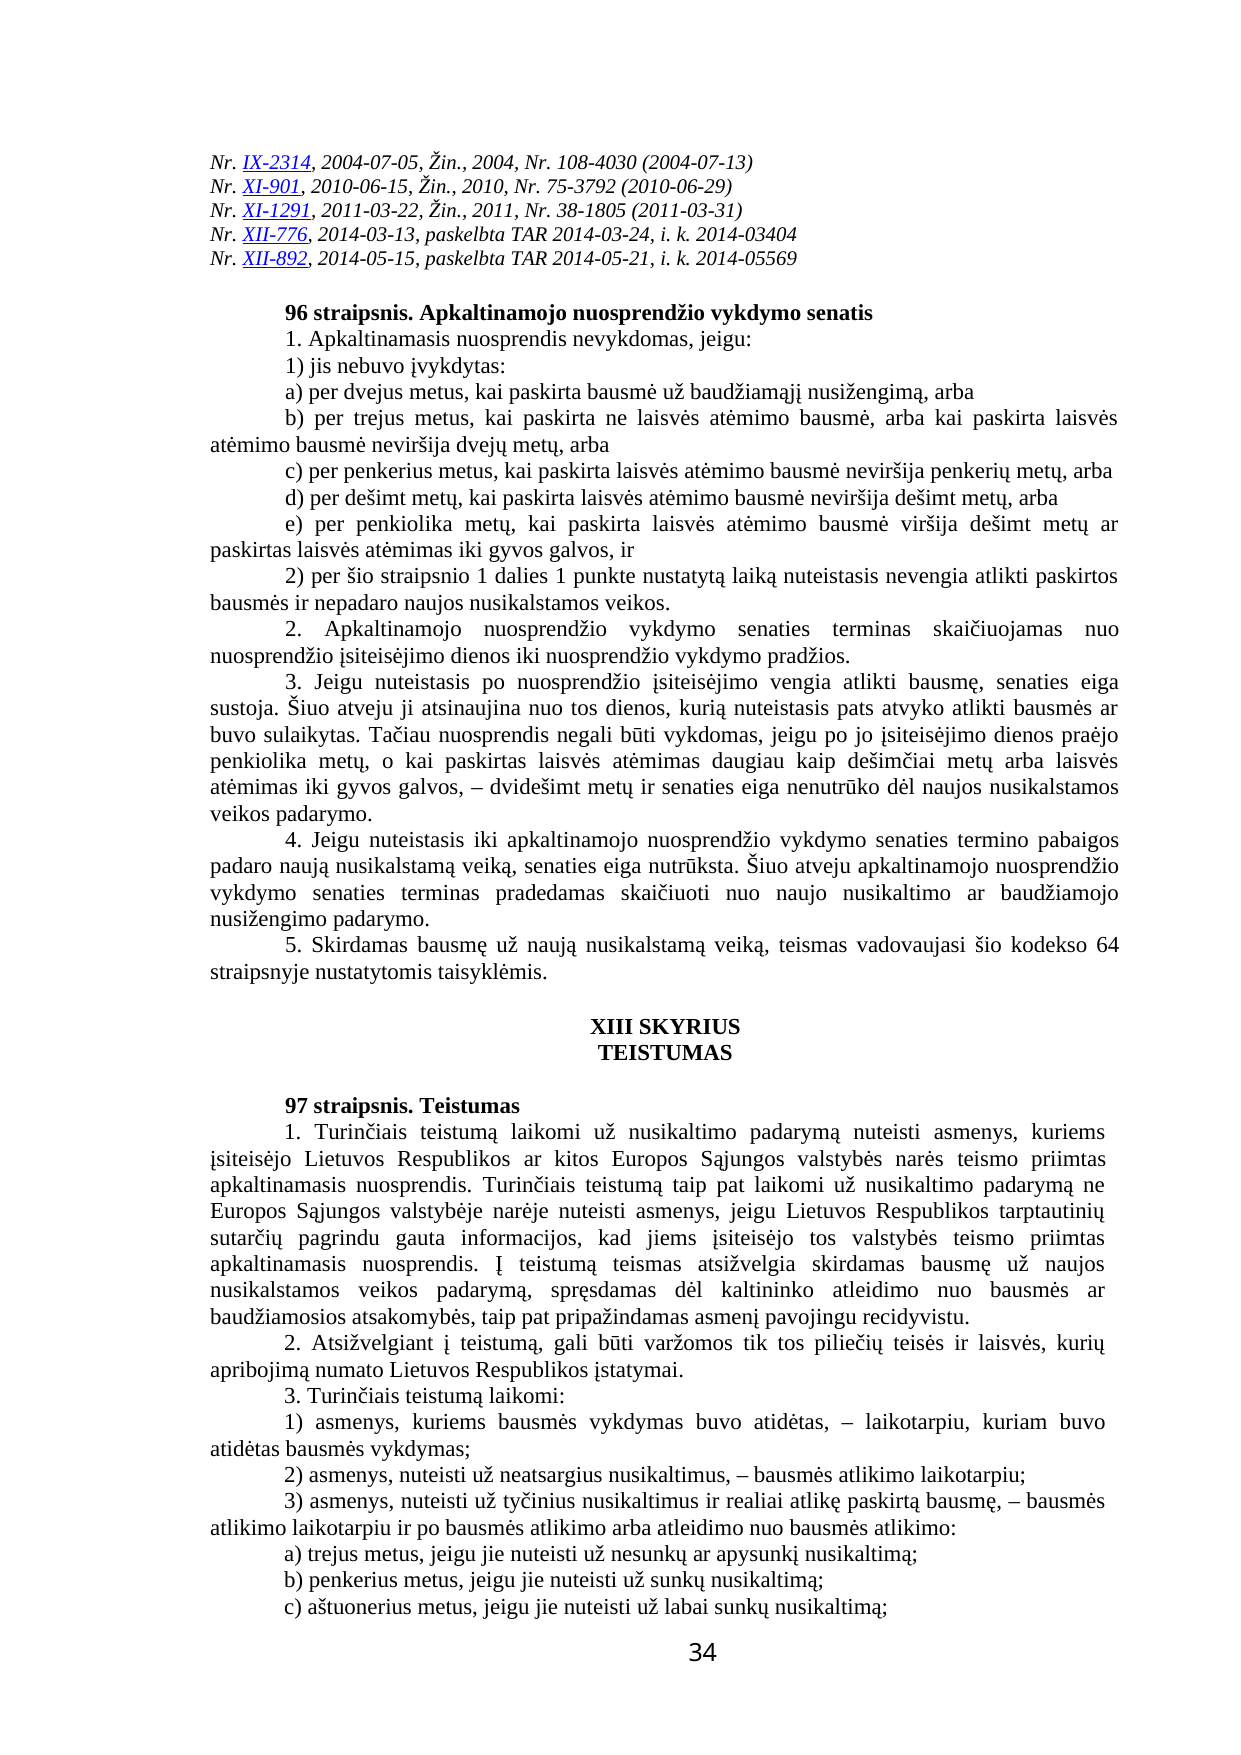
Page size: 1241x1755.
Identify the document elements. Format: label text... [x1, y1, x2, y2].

text d) per dešimt metų, kai paskirta laisvės atėmimo bausmė neviršija dešimt metų, arba [210, 483, 1120, 510]
text 1) asmenys, kuriems bausmės vykdymas buvo atidėtas, – laikotarpiu, kuriam buvo atidėtas bausmės vykdymas; [210, 1408, 1106, 1461]
text e) per penkiolika metų, kai paskirta laisvės atėmimo bausmė viršija dešimt metų ar paskirtas laisvės atėmimas iki gyvos galvos, ir [210, 510, 1120, 563]
text Nr. XII-776, 2014-03-13, paskelbta TAR 2014-03-24, i. k. 2014-03404 [210, 222, 1120, 246]
text b) per trejus metus, kai paskirta ne laisvės atėmimo bausmė, arba kai paskirta laisvės atėmimo bausmė neviršija dvejų metų, arba [210, 404, 1120, 457]
text b) penkerius metus, jeigu jie nuteisti už sunkų nusikaltimą; [210, 1566, 1106, 1593]
text c) per penkerius metus, kai paskirta laisvės atėmimo bausmė neviršija penkerių metų, arba [210, 457, 1120, 483]
text 4. Jeigu nuteistasis iki apkaltinamojo nuosprendžio vykdymo senaties termino pabaigos padaro naują nusikalstamą veiką, senaties eiga nutrūksta. Šiuo atveju apkaltinamojo nuosprendžio vykdymo senaties terminas pradedamas skaičiuoti nuo naujo nusikaltimo ar baudžiamojo nusižengimo padarymo. [210, 826, 1120, 932]
text c) aštuonerius metus, jeigu jie nuteisti už labai sunkų nusikaltimą; [210, 1593, 1106, 1619]
text XIII SKYRIUS [210, 1013, 1120, 1039]
text Nr. XI-901, 2010-06-15, Žin., 2010, Nr. 75-3792 (2010-06-29) [210, 174, 1120, 198]
text a) per dvejus metus, kai paskirta bausmė už baudžiamąjį nusižengimą, arba [210, 378, 1120, 404]
text 3) asmenys, nuteisti už tyčinius nusikaltimus ir realiai atlikę paskirtą bausmę, – bausmės atlikimo laikotarpiu ir po bausmės atlikimo arba atleidimo nuo bausmės atlikimo: [210, 1487, 1106, 1540]
text 2) per šio straipsnio 1 dalies 1 punkte nustatytą laiką nuteistasis nevengia atlikti paskirtos bausmės ir nepadaro naujos nusikalstamos veikos. [210, 563, 1120, 615]
text 2) asmenys, nuteisti už neatsargius nusikaltimus, – bausmės atlikimo laikotarpiu; [210, 1461, 1106, 1487]
text 96 straipsnis. Apkaltinamojo nuosprendžio vykdymo senatis [210, 299, 1120, 325]
text 1. Apkaltinamasis nuosprendis nevykdomas, jeigu: [210, 325, 1120, 352]
text 97 straipsnis. Teistumas [210, 1092, 1120, 1118]
text Nr. XI-1291, 2011-03-22, Žin., 2011, Nr. 38-1805 (2011-03-31) [210, 198, 1120, 222]
text 2. Atsižvelgiant į teistumą, gali būti varžomos tik tos piliečių teisės ir laisvės, kurių apribojimą numato Lietuvos Respublikos įstatymai. [210, 1329, 1106, 1382]
text 1. Turinčiais teistumą laikomi už nusikaltimo padarymą nuteisti asmenys, kuriems įsiteisėjo Lietuvos Respublikos ar kitos Europos Sąjungos valstybės narės teismo priimtas apkaltinamasis nuosprendis. Turinčiais teistumą taip pat laikomi už nusikaltimo padarymą ne Europos Sąjungos valstybėje narėje nuteisti asmenys, jeigu Lietuvos Respublikos tarptautinių sutarčių pagrindu gauta informacijos, kad jiems įsiteisėjo tos valstybės teismo priimtas apkaltinamasis nuosprendis. Į teistumą teismas atsižvelgia skirdamas bausmę už naujos nusikalstamos veikos padarymą, spręsdamas dėl kaltininko atleidimo nuo bausmės ar baudžiamosios atsakomybės, taip pat pripažindamas asmenį pavojingu recidyvistu. [210, 1118, 1106, 1329]
text Nr. XII-892, 2014-05-15, paskelbta TAR 2014-05-21, i. k. 2014-05569 [210, 246, 1120, 270]
text 5. Skirdamas bausmę už naują nusikalstamą veiką, teismas vadovaujasi šio kodekso 64 straipsnyje nustatytomis taisyklėmis. [210, 932, 1120, 984]
text a) trejus metus, jeigu jie nuteisti už nesunkų ar apysunkį nusikaltimą; [210, 1540, 1106, 1566]
text 1) jis nebuvo įvykdytas: [210, 352, 1120, 378]
text 3. Turinčiais teistumą laikomi: [210, 1382, 1106, 1408]
text 2. Apkaltinamojo nuosprendžio vykdymo senaties terminas skaičiuojamas nuo nuosprendžio įsiteisėjimo dienos iki nuosprendžio vykdymo pradžios. [210, 615, 1120, 668]
text TEISTUMAS [210, 1039, 1120, 1066]
text Nr. IX-2314, 2004-07-05, Žin., 2004, Nr. 108-4030 (2004-07-13) [210, 150, 1120, 174]
text 3. Jeigu nuteistasis po nuosprendžio įsiteisėjimo vengia atlikti bausmę, senaties eiga sustoja. Šiuo atveju ji atsinaujina nuo tos dienos, kurią nuteistasis pats atvyko atlikti bausmės ar buvo sulaikytas. Tačiau nuosprendis negali būti vykdomas, jeigu po jo įsiteisėjimo dienos praėjo penkiolika metų, o kai paskirtas laisvės atėmimas daugiau kaip dešimčiai metų arba laisvės atėmimas iki gyvos galvos, – dvidešimt metų ir senaties eiga nenutrūko dėl naujos nusikalstamos veikos padarymo. [210, 668, 1120, 826]
